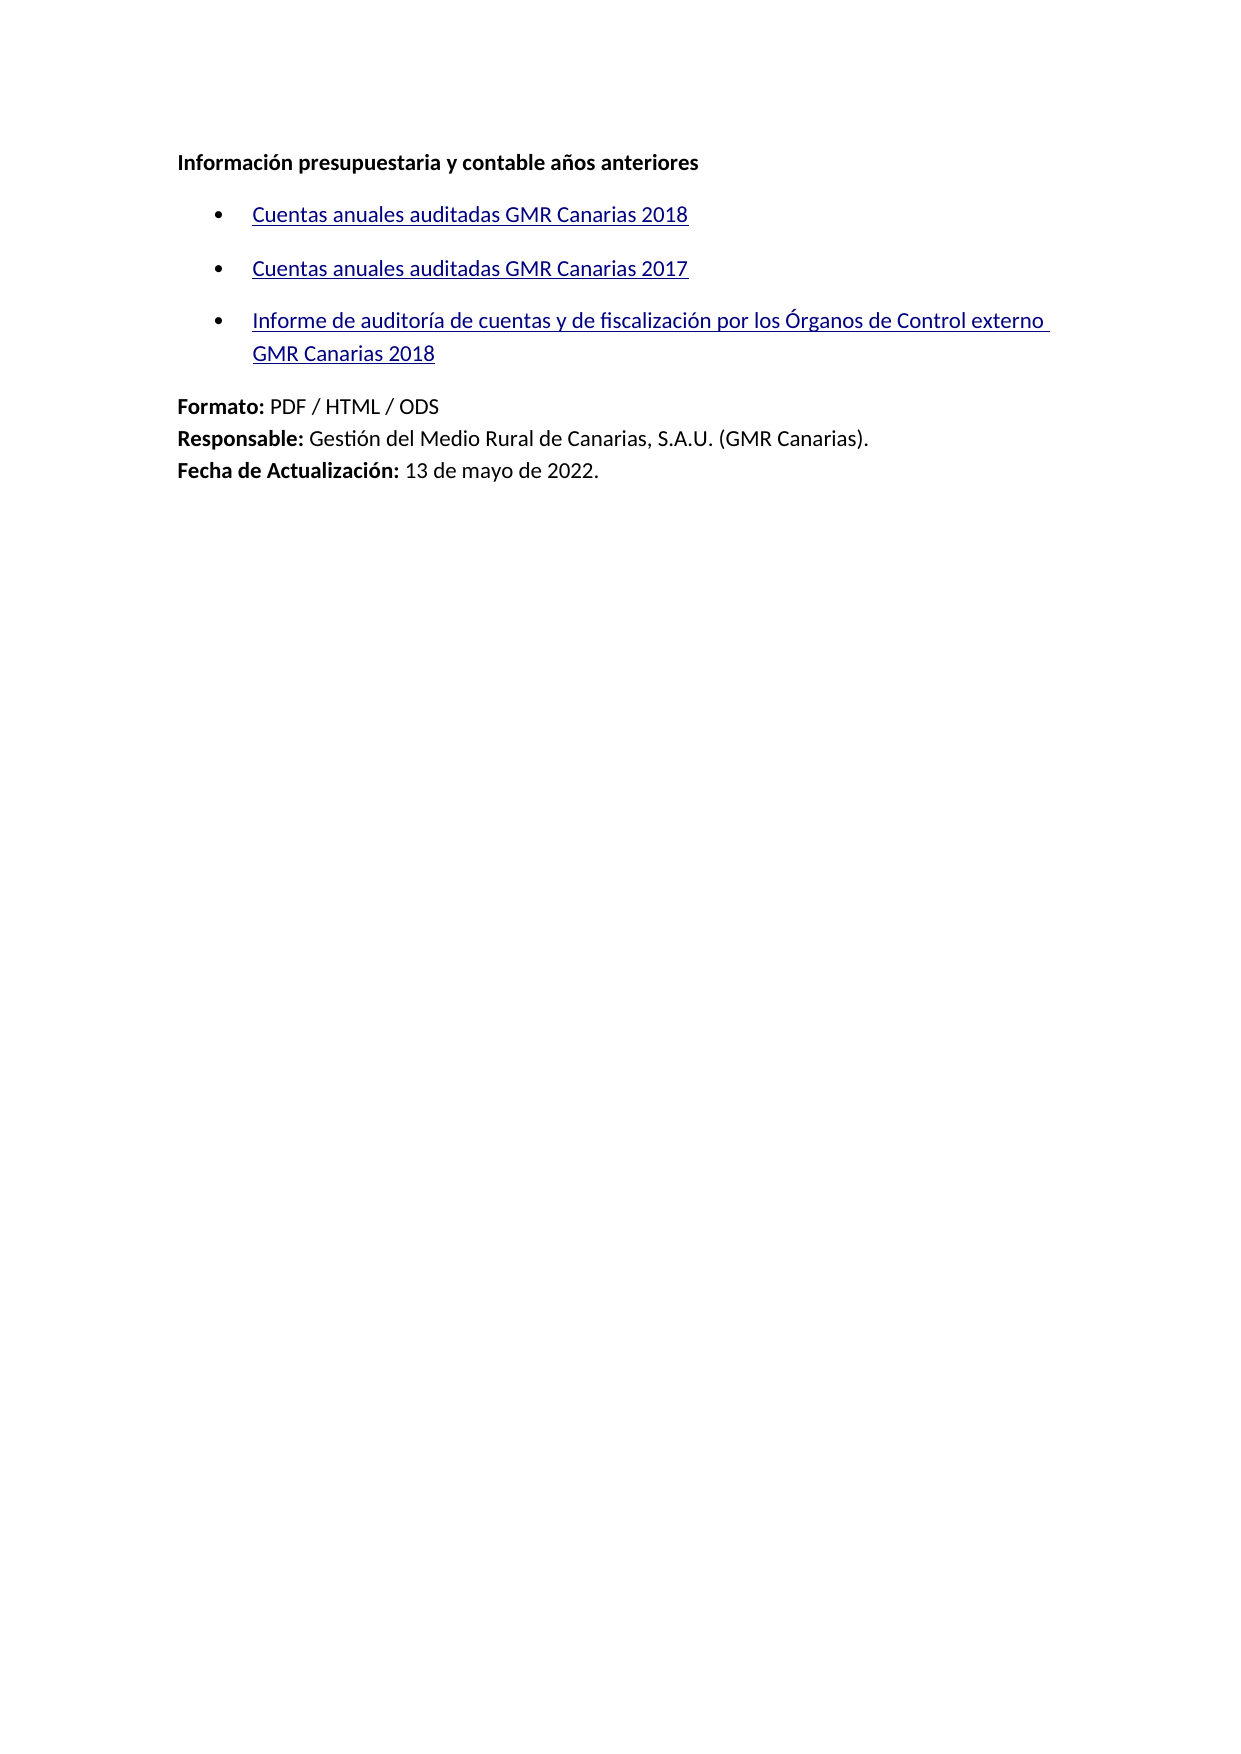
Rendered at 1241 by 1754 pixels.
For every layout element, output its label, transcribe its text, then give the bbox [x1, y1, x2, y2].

list Cuentas anuales auditadas GMR Canarias 2017 [215, 254, 1063, 282]
text Formato: PDF / HTML / ODS Responsable: Gestión del Medio Rural de Canarias, S.A.U. (GMR Canarias). Fecha de Actualización: 13 de mayo de 2022. [177, 392, 1063, 484]
list Informe de auditoría de cuentas y de fiscalización por los Órganos de Control externo GMR Canarias 2018 [215, 307, 1063, 367]
text Información presupuestaria y contable años anteriores [177, 148, 1063, 176]
list Cuentas anuales auditadas GMR Canarias 2018 [215, 201, 1063, 229]
